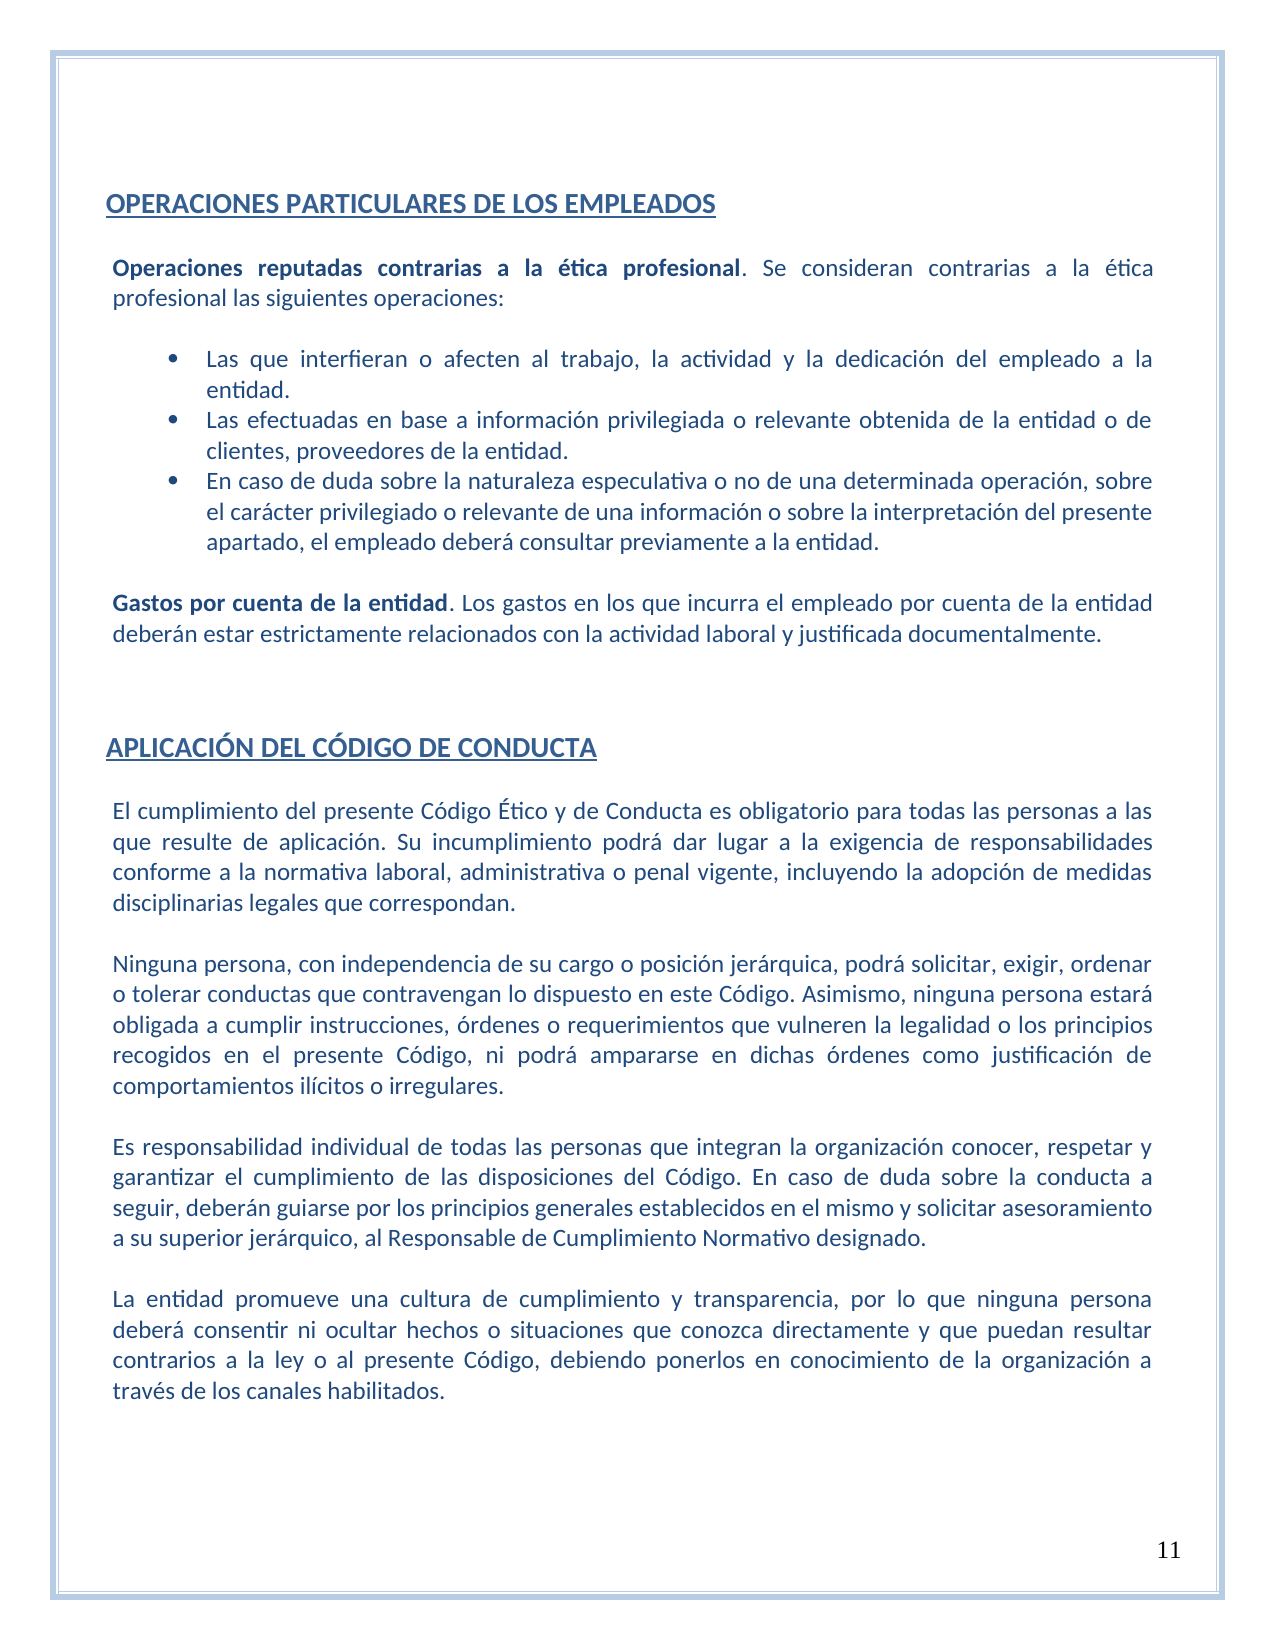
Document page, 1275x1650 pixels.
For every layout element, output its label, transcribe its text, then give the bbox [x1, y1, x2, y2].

text Operaciones reputadas contrarias a la ética profesional. Se consideran contrarias a la ética profesional las siguientes operaciones: [112, 252, 1154, 313]
list En caso de duda sobre la naturaleza especulativa o no de una determinada operación, sobre el carácter privilegiado o relevante de una información o sobre la interpretación del presente apartado, el empleado deberá consultar previamente a la entidad. [169, 465, 1154, 557]
text La entidad promueve una cultura de cumplimiento y transparencia, por lo que ninguna persona deberá consentir ni ocultar hechos o situaciones que conozca directamente y que puedan resultar contrarios a la ley o al presente Código, debiendo ponerlos en conocimiento de la organización a través de los canales habilitados. [112, 1283, 1154, 1406]
text Es responsabilidad individual de todas las personas que integran la organización conocer, respetar y garantizar el cumplimiento de las disposiciones del Código. En caso de duda sobre la conducta a seguir, deberán guiarse por los principios generales establecidos en el mismo y solicitar asesoramiento a su superior jerárquico, al Responsable de Cumplimiento Normativo designado. [112, 1131, 1154, 1253]
text Gastos por cuenta de la entidad. Los gastos en los que incurra el empleado por cuenta de la entidad deberán estar estrictamente relacionados con la actividad laboral y justificada documentalmente. [112, 587, 1154, 648]
text Ninguna persona, con independencia de su cargo o posición jerárquica, podrá solicitar, exigir, ordenar o tolerar conductas que contravengan lo dispuesto en este Código. Asimismo, ninguna persona estará obligada a cumplir instrucciones, órdenes o requerimientos que vulneren la legalidad o los principios recogidos en el presente Código, ni podrá ampararse en dichas órdenes como justificación de comportamientos ilícitos o irregulares. [112, 948, 1154, 1100]
subtitle OPERACIONES PARTICULARES DE LOS EMPLEADOS [106, 186, 1181, 221]
text El cumplimiento del presente Código Ético y de Conducta es obligatorio para todas las personas a las que resulte de aplicación. Su incumplimiento podrá dar lugar a la exigencia de responsabilidades conforme a la normativa laboral, administrativa o penal vigente, incluyendo la adopción de medidas disciplinarias legales que correspondan. [112, 795, 1154, 917]
list Las efectuadas en base a información privilegiada o relevante obtenida de la entidad o de clientes, proveedores de la entidad. [169, 404, 1154, 465]
list Las que interfieran o afecten al trabajo, la actividad y la dedicación del empleado a la entidad. [169, 343, 1154, 404]
subtitle APLICACIÓN DEL CÓDIGO DE CONDUCTA [106, 729, 1181, 764]
